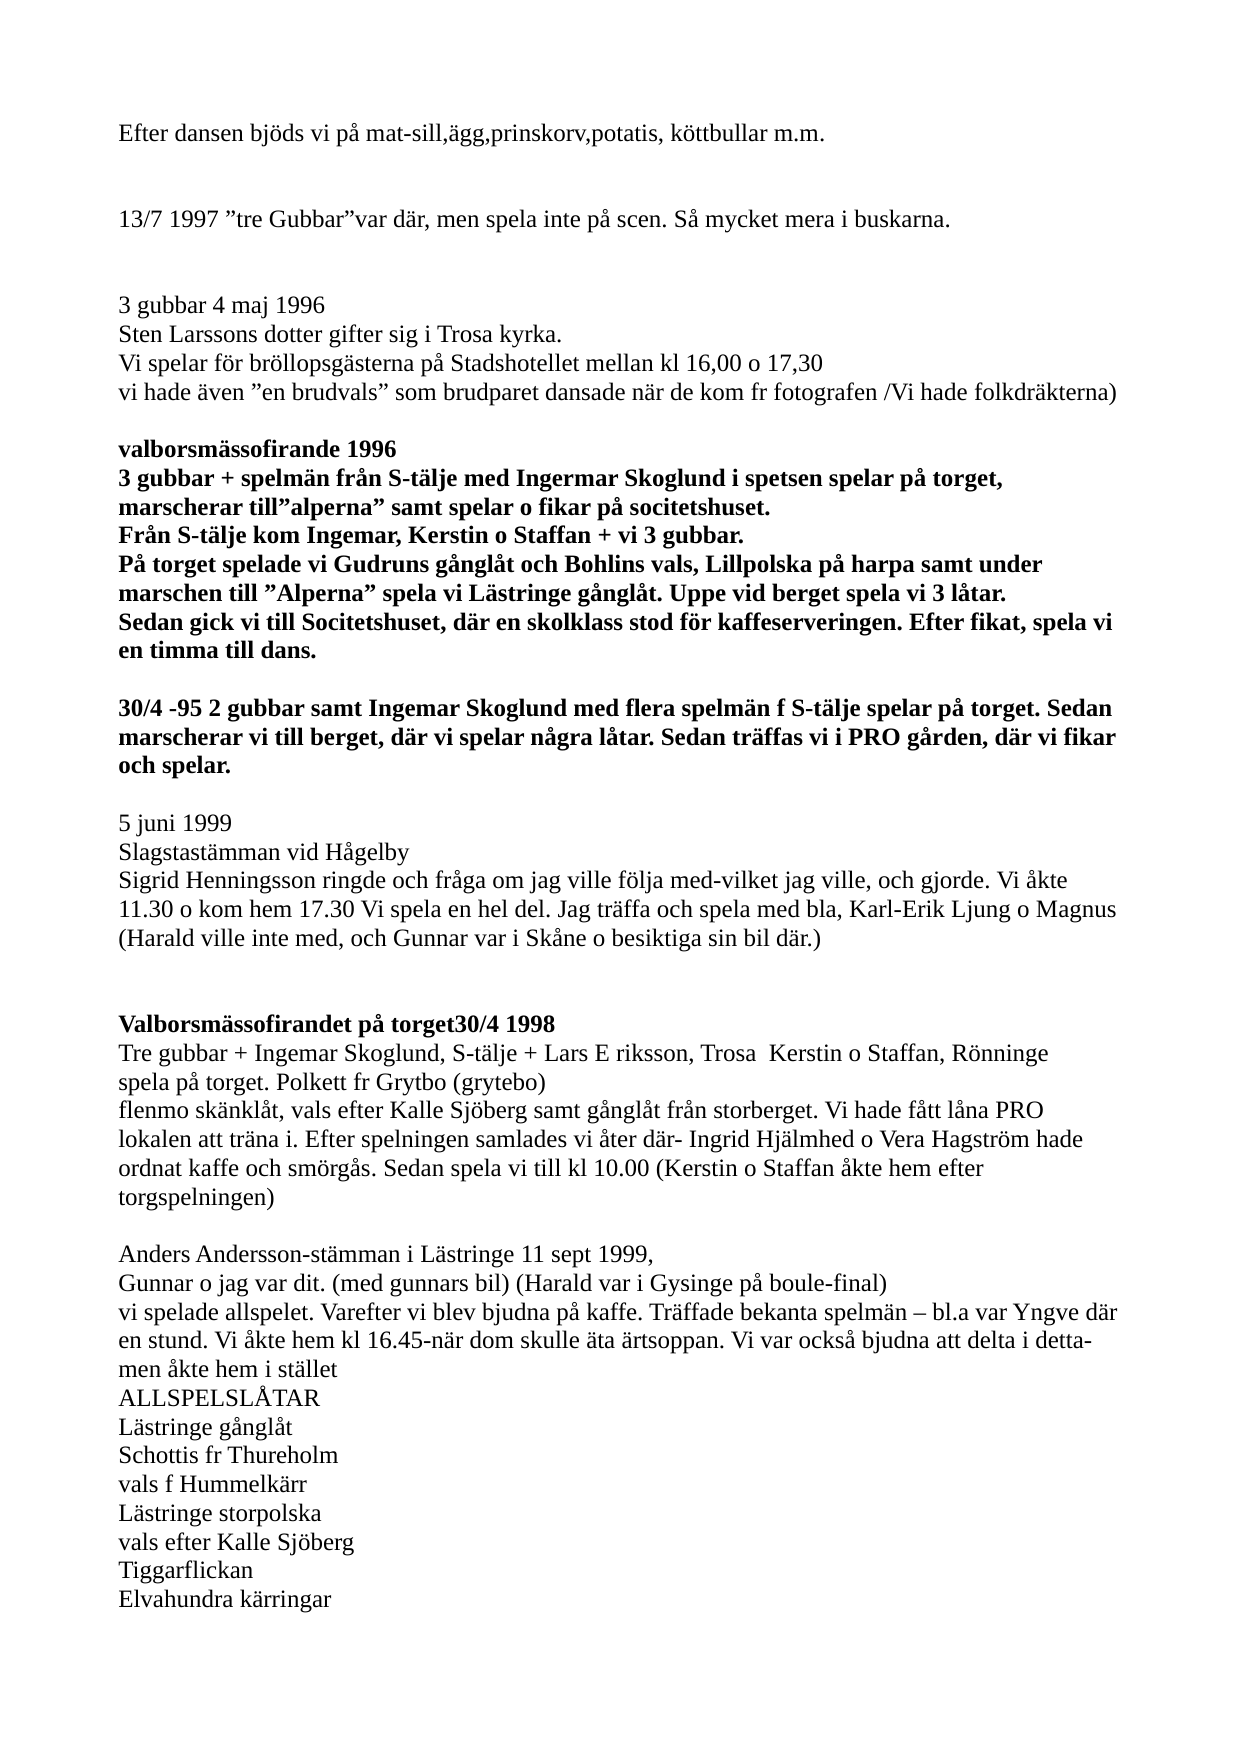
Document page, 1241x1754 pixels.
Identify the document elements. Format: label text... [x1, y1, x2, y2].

text vi spelade allspelet. Varefter vi blev bjudna på kaffe. Träffade bekanta spelmän – bl.a var Yngve där en stund. Vi åkte hem kl 16.45-när dom skulle äta ärtsoppan. Vi var också bjudna att delta i detta-men åkte hem i stället [118, 1297, 1122, 1383]
text ALLSPELSLÅTAR [118, 1383, 1122, 1412]
text vals efter Kalle Sjöberg [118, 1527, 1122, 1556]
text Anders Andersson-stämman i Lästringe 11 sept 1999, [118, 1239, 1122, 1268]
text Tre gubbar + Ingemar Skoglund, S-tälje + Lars E riksson, Trosa Kerstin o Staffan, Rönninge [118, 1038, 1122, 1067]
text Tiggarflickan [118, 1556, 1122, 1584]
text spela på torget. Polkett fr Grytbo (grytebo) [118, 1067, 1122, 1096]
text valborsmässofirande 1996 [118, 434, 1122, 463]
text Elvahundra kärringar [118, 1584, 1122, 1613]
text flenmo skänklåt, vals efter Kalle Sjöberg samt gånglåt från storberget. Vi hade fått låna PRO lokalen att träna i. Efter spelningen samlades vi åter där- Ingrid Hjälmhed o Vera Hagström hade ordnat kaffe och smörgås. Sedan spela vi till kl 10.00 (Kerstin o Staffan åkte hem efter torgspelningen) [118, 1096, 1122, 1211]
text Sigrid Henningsson ringde och fråga om jag ville följa med-vilket jag ville, och gjorde. Vi åkte 11.30 o kom hem 17.30 Vi spela en hel del. Jag träffa och spela med bla, Karl-Erik Ljung o Magnus (Harald ville inte med, och Gunnar var i Skåne o besiktiga sin bil där.) [118, 866, 1122, 952]
text vi hade även ”en brudvals” som brudparet dansade när de kom fr fotografen /Vi hade folkdräkterna) [118, 377, 1122, 406]
text 13/7 1997 ”tre Gubbar”var där, men spela inte på scen. Så mycket mera i buskarna. [118, 204, 1122, 233]
text vals f Hummelkärr [118, 1469, 1122, 1498]
text 3 gubbar 4 maj 1996 [118, 291, 1122, 319]
text Sedan gick vi till Socitetshuset, där en skolklass stod för kaffeserveringen. Efter fikat, spela vi en timma till dans. [118, 607, 1122, 664]
text Lästringe storpolska [118, 1498, 1122, 1527]
text Slagstastämman vid Hågelby [118, 837, 1122, 866]
text På torget spelade vi Gudruns gånglåt och Bohlins vals, Lillpolska på harpa samt under marschen till ”Alperna” spela vi Lästringe gånglåt. Uppe vid berget spela vi 3 låtar. [118, 549, 1122, 607]
text 3 gubbar + spelmän från S-tälje med Ingermar Skoglund i spetsen spelar på torget, marscherar till”alperna” samt spelar o fikar på socitetshuset. [118, 463, 1122, 521]
text 30/4 -95 2 gubbar samt Ingemar Skoglund med flera spelmän f S-tälje spelar på torget. Sedan marscherar vi till berget, där vi spelar några låtar. Sedan träffas vi i PRO gården, där vi fikar och spelar. [118, 693, 1122, 779]
text Lästringe gånglåt [118, 1412, 1122, 1441]
text Schottis fr Thureholm [118, 1441, 1122, 1469]
text Vi spelar för bröllopsgästerna på Stadshotellet mellan kl 16,00 o 17,30 [118, 348, 1122, 377]
text Sten Larssons dotter gifter sig i Trosa kyrka. [118, 319, 1122, 348]
text Från S-tälje kom Ingemar, Kerstin o Staffan + vi 3 gubbar. [118, 521, 1122, 549]
text 5 juni 1999 [118, 808, 1122, 837]
text Valborsmässofirandet på torget30/4 1998 [118, 1009, 1122, 1038]
text Gunnar o jag var dit. (med gunnars bil) (Harald var i Gysinge på boule-final) [118, 1268, 1122, 1297]
text Efter dansen bjöds vi på mat-sill,ägg,prinskorv,potatis, köttbullar m.m. [118, 118, 1122, 147]
